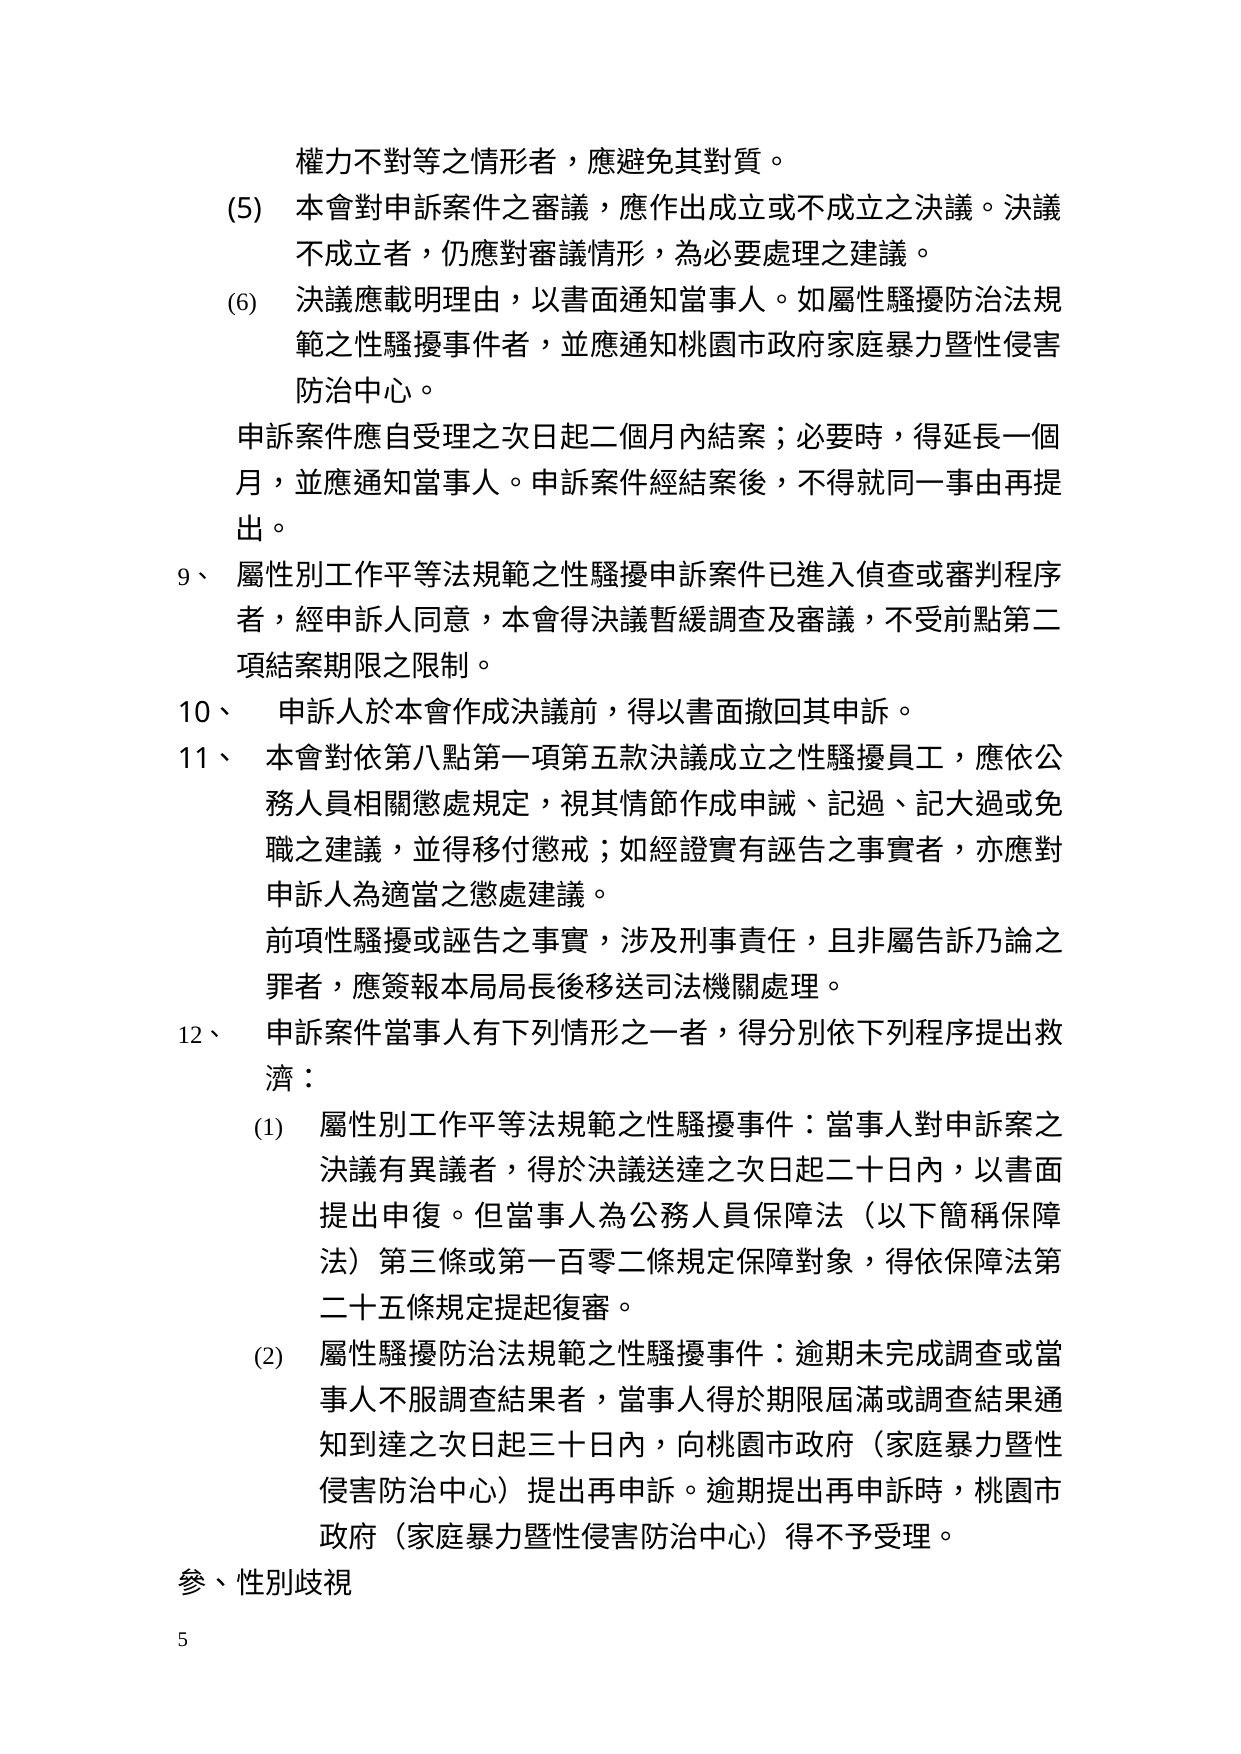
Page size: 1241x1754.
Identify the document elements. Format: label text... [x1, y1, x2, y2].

list 申訴人於本會作成決議前，得以書面撤回其申訴。 [177, 686, 1063, 732]
list 前項性騷擾或誣告之事實，涉及刑事責任，且非屬告訴乃論之罪者，應簽報本局局長後移送司法機關處理。 [265, 915, 1063, 1007]
list 屬性騷擾防治法規範之性騷擾事件：逾期未完成調查或當事人不服調查結果者，當事人得於期限屆滿或調查結果通知到達之次日起三十日內，向桃園市政府（家庭暴力暨性侵害防治中心）提出再申訴。逾期提出再申訴時，桃園市政府（家庭暴力暨性侵害防治中心）得不予受理。 [254, 1327, 1063, 1557]
text 申訴案件應自受理之次日起二個月內結案；必要時，得延長一個月，並應通知當事人。申訴案件經結案後，不得就同一事由再提出。 [235, 411, 1063, 548]
list 決議應載明理由，以書面通知當事人。如屬性騷擾防治法規範之性騷擾事件者，並應通知桃園市政府家庭暴力暨性侵害防治中心。 [227, 273, 1063, 411]
list 性別歧視 [177, 1557, 1063, 1602]
list 屬性別工作平等法規範之性騷擾事件：當事人對申訴案之決議有異議者，得於決議送達之次日起二十日內，以書面提出申復。但當事人為公務人員保障法（以下簡稱保障法）第三條或第一百零二條規定保障對象，得依保障法第二十五條規定提起復審。 [254, 1098, 1063, 1327]
list 本會對依第八點第一項第五款決議成立之性騷擾員工，應依公務人員相關懲處規定，視其情節作成申誡、記過、記大過或免職之建議，並得移付懲戒；如經證實有誣告之事實者，亦應對申訴人為適當之懲處建議。 [177, 732, 1063, 915]
list 本會對申訴案件之審議，應作出成立或不成立之決議。決議不成立者，仍應對審議情形，為必要處理之建議。 [227, 182, 1063, 273]
list 屬性別工作平等法規範之性騷擾申訴案件已進入偵查或審判程序者，經申訴人同意，本會得決議暫緩調查及審議，不受前點第二項結案期限之限制。 [177, 548, 1063, 686]
list 申訴案件當事人有下列情形之一者，得分別依下列程序提出救濟： [177, 1007, 1063, 1098]
list 權力不對等之情形者，應避免其對質。 [227, 136, 1063, 182]
